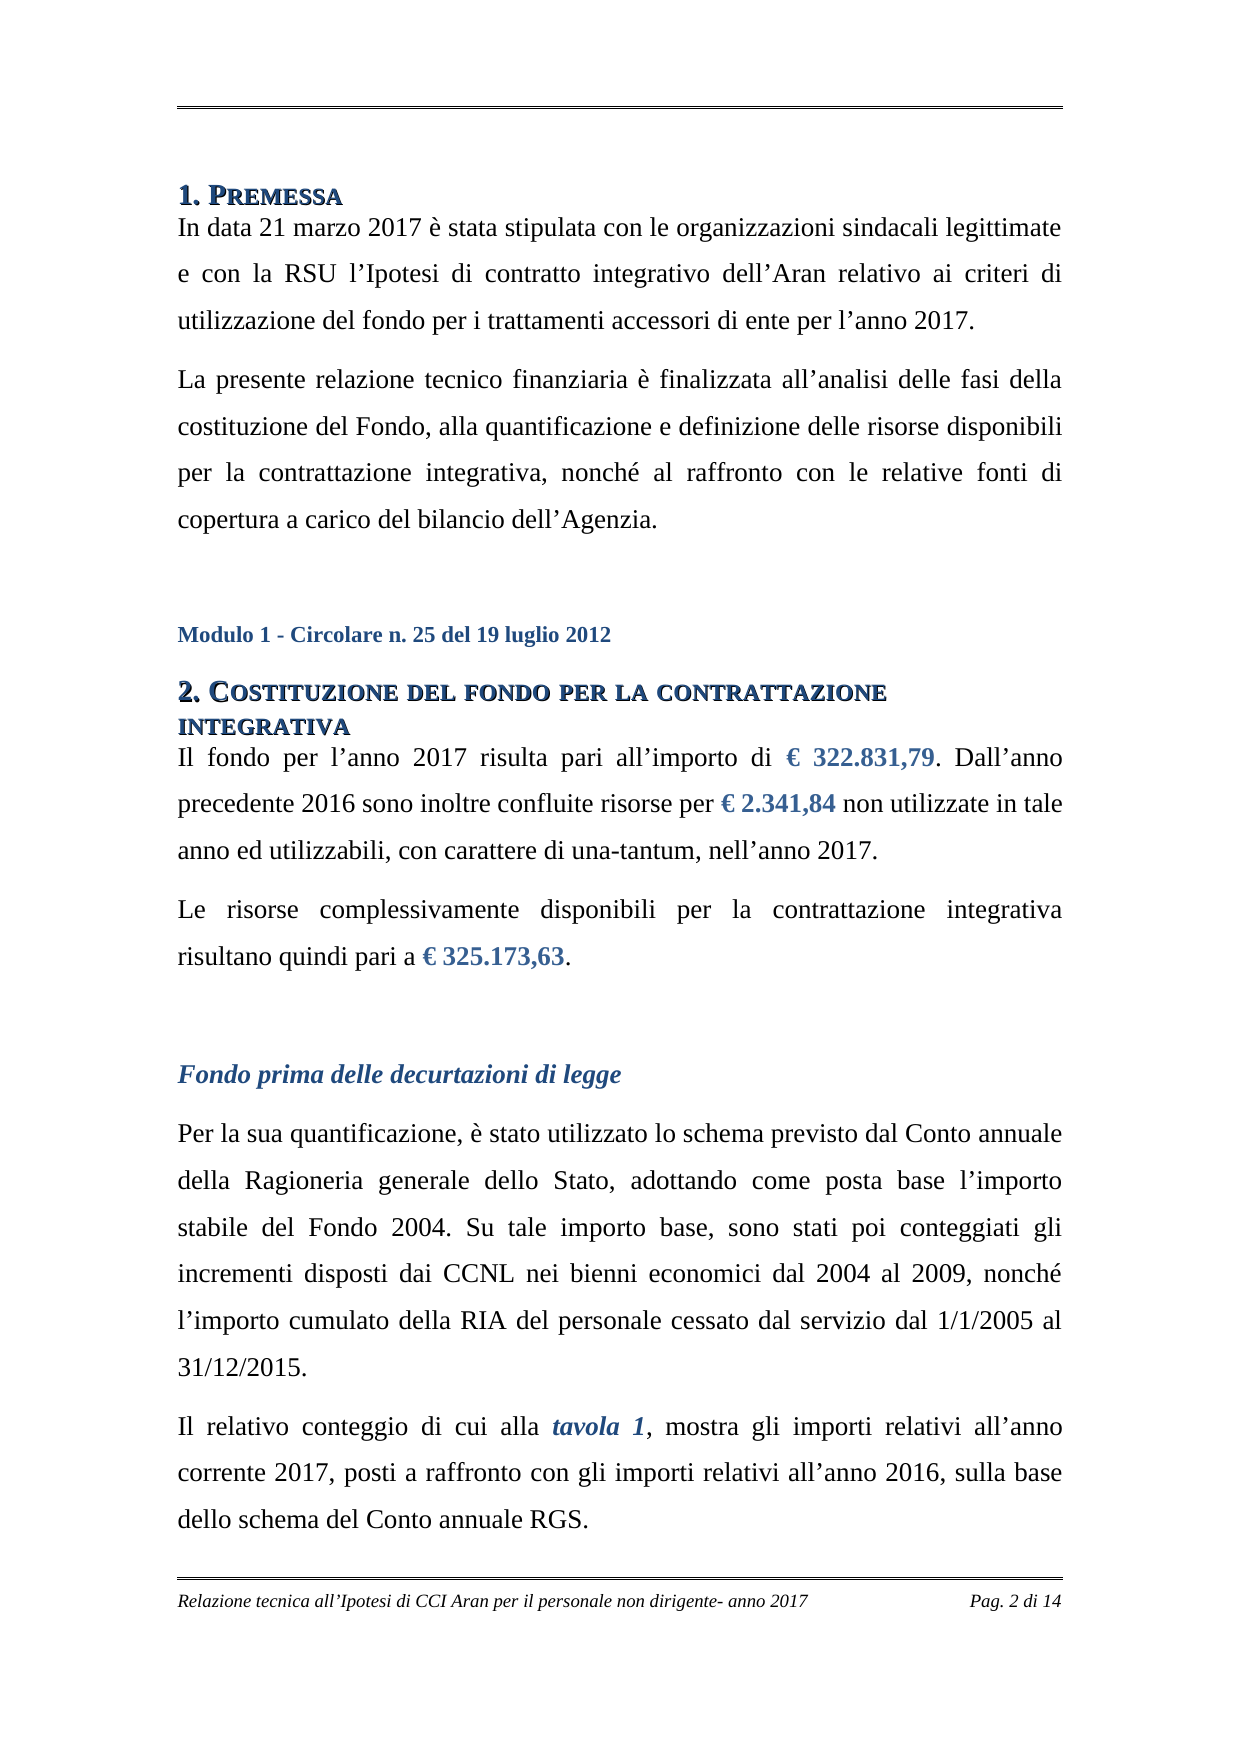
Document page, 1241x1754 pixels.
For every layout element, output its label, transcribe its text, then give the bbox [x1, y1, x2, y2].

text In data 21 marzo 2017 è stata stipulata con le organizzazioni sindacali legittimate e con la RSU l’Ipotesi di contratto integrativo dell’Aran relativo ai criteri di utilizzazione del fondo per i trattamenti accessori di ente per l’anno 2017. [177, 211, 1063, 335]
text Per la sua quantificazione, è stato utilizzato lo schema previsto dal Conto annuale della Ragioneria generale dello Stato, adottando come posta base l’importo stabile del Fondo 2004. Su tale importo base, sono stati poi conteggiati gli incrementi disposti dai CCNL nei bienni economici dal 2004 al 2009, nonché l’importo cumulato della RIA del personale cessato dal servizio dal 1/1/2005 al 31/12/2015. [177, 1117, 1063, 1382]
text Il fondo per l’anno 2017 risulta pari all’importo di € 322.831,79. Dall’anno precedente 2016 sono inoltre confluite risorse per € 2.341,84 non utilizzate in tale anno ed utilizzabili, con carattere di una-tantum, nell’anno 2017. [177, 741, 1063, 865]
subtitle 1. Premessa [177, 177, 1063, 211]
text Fondo prima delle decurtazioni di legge [177, 1058, 1063, 1089]
text Modulo 1 - Circolare n. 25 del 19 luglio 2012 [177, 622, 1063, 648]
text La presente relazione tecnico finanziaria è finalizzata all’analisi delle fasi della costituzione del Fondo, alla quantificazione e definizione delle risorse disponibili per la contrattazione integrativa, nonché al raffronto con le relative fonti di copertura a carico del bilancio dell’Agenzia. [177, 363, 1063, 534]
text Il relativo conteggio di cui alla tavola 1, mostra gli importi relativi all’anno corrente 2017, posti a raffronto con gli importi relativi all’anno 2016, sulla base dello schema del Conto annuale RGS. [177, 1410, 1063, 1534]
text Le risorse complessivamente disponibili per la contrattazione integrativa risultano quindi pari a € 325.173,63. [177, 893, 1063, 971]
subtitle 2. Costituzione del fondo per la contrattazione integrativa [177, 673, 1063, 741]
